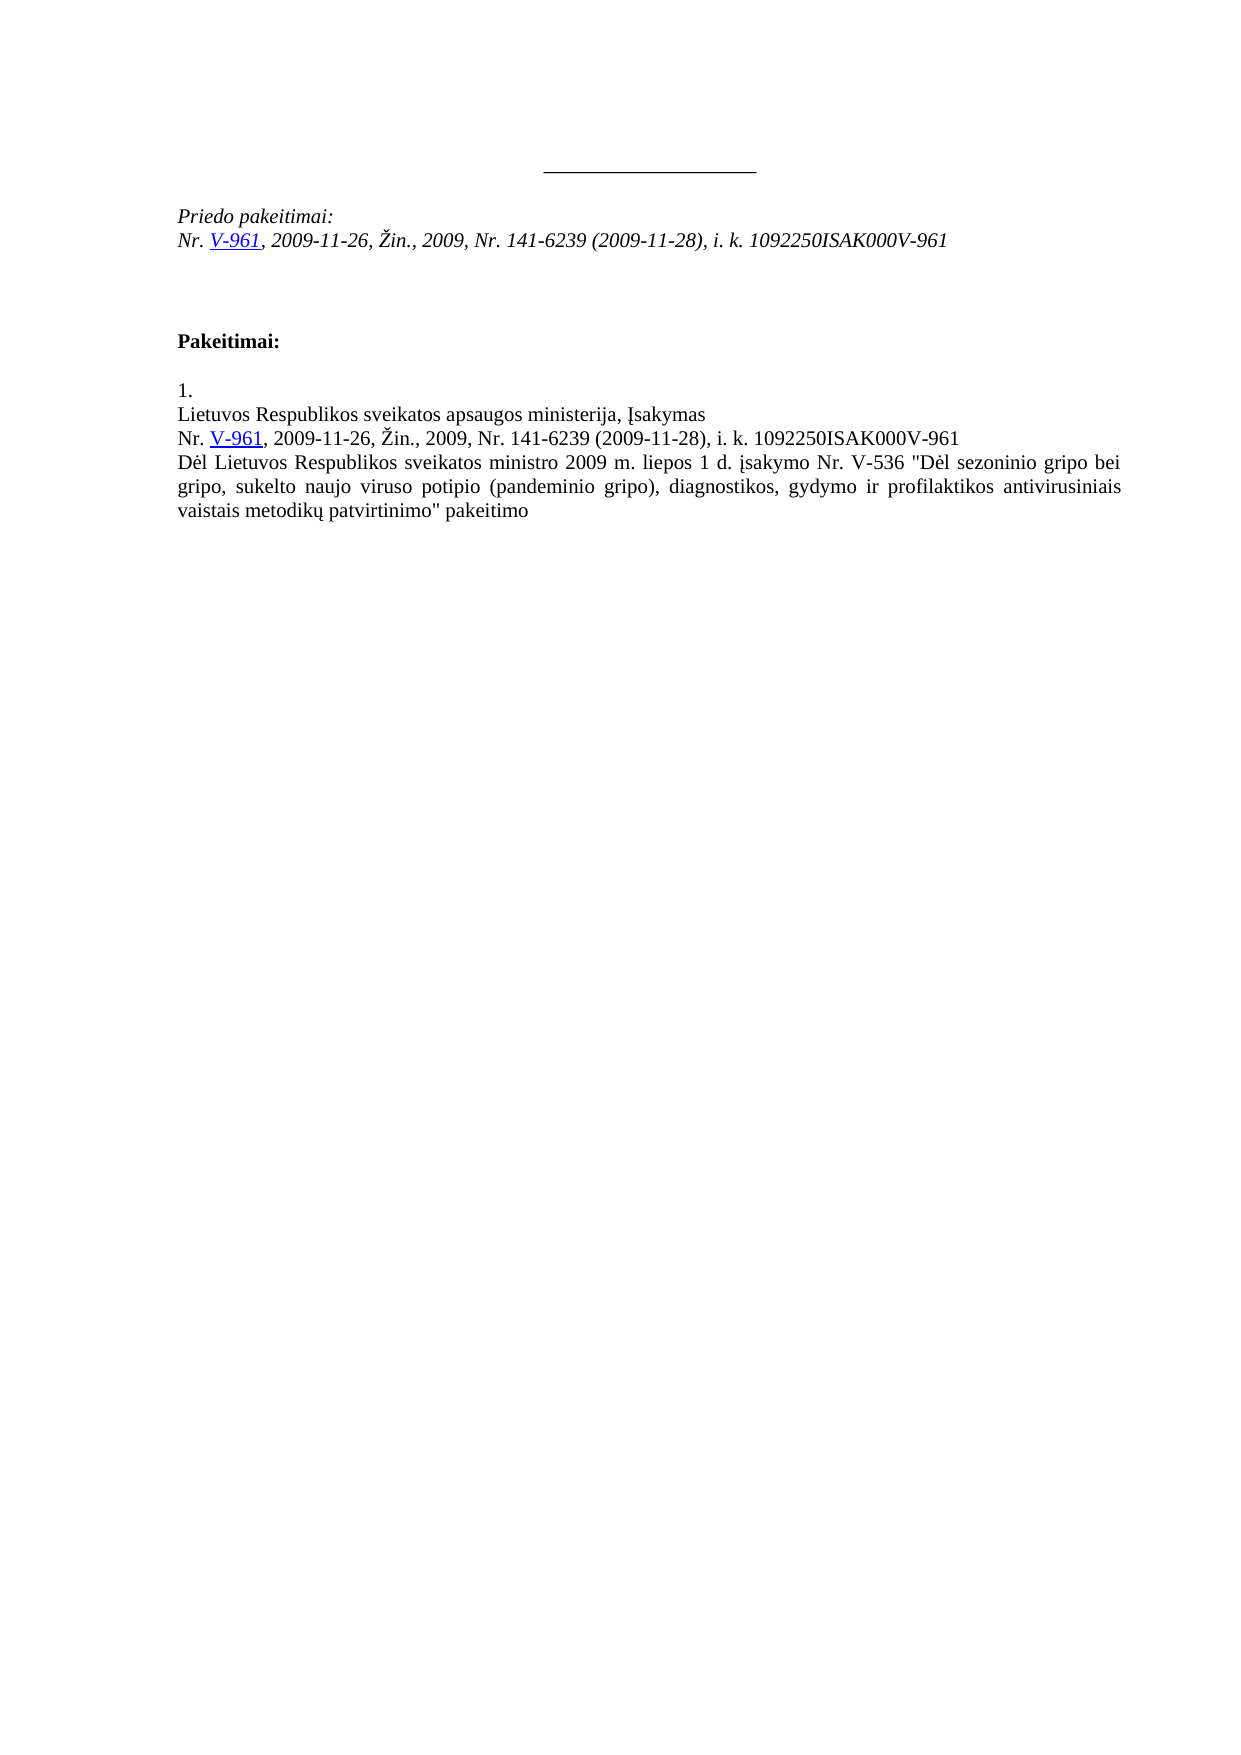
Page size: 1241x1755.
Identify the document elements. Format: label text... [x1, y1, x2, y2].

text Dėl Lietuvos Respublikos sveikatos ministro 2009 m. liepos 1 d. įsakymo Nr. V-536 "Dėl sezoninio gripo bei gripo, sukelto naujo viruso potipio (pandeminio gripo), diagnostikos, gydymo ir profilaktikos antivirusiniais vaistais metodikų patvirtinimo" pakeitimo [177, 450, 1122, 522]
text Nr. V-961, 2009-11-26, Žin., 2009, Nr. 141-6239 (2009-11-28), i. k. 1092250ISAK000V-961 [177, 228, 1122, 252]
text _________________ [177, 147, 1122, 176]
text Nr. V-961, 2009-11-26, Žin., 2009, Nr. 141-6239 (2009-11-28), i. k. 1092250ISAK000V-961 [177, 426, 1122, 450]
text Lietuvos Respublikos sveikatos apsaugos ministerija, Įsakymas [177, 402, 1122, 426]
text Priedo pakeitimai: [177, 204, 1122, 228]
text Pakeitimai: [177, 329, 1122, 353]
text 1. [177, 377, 1122, 402]
